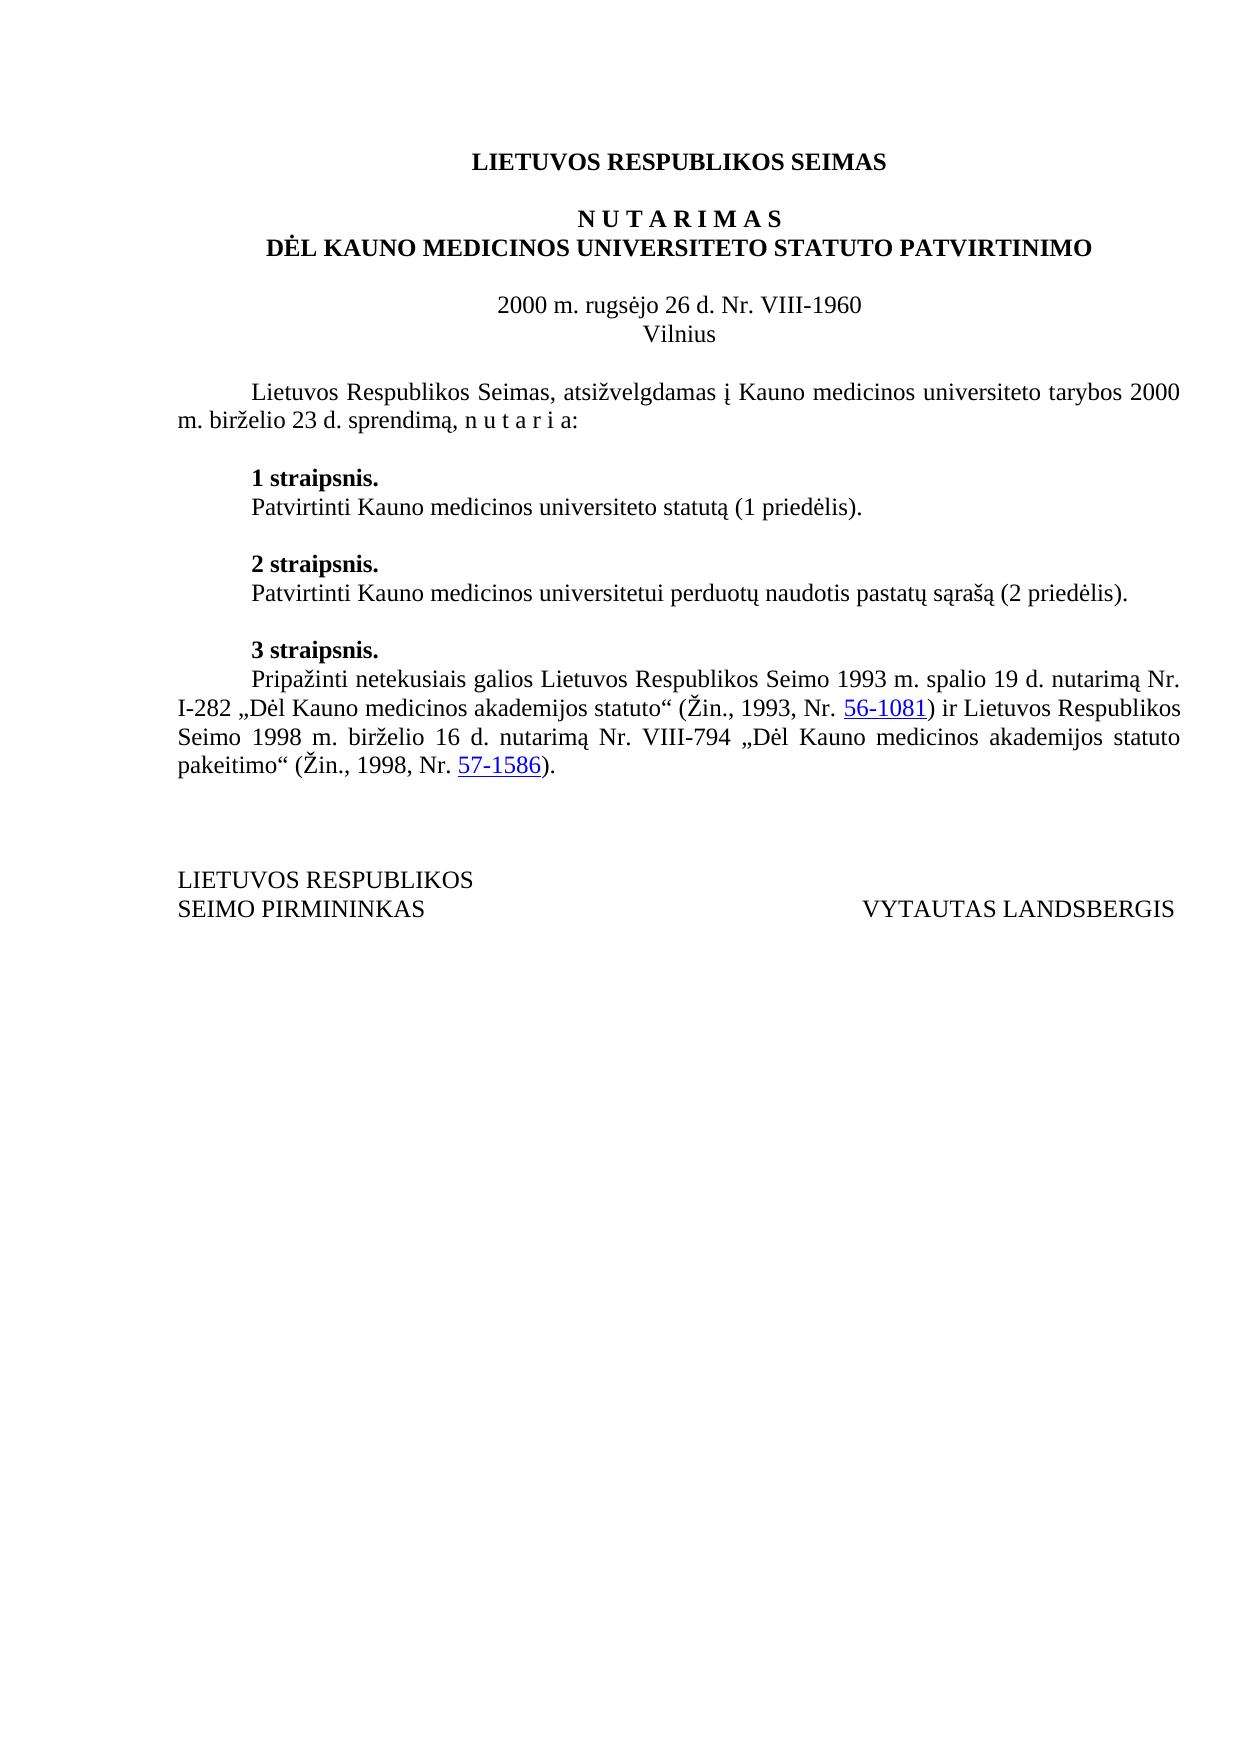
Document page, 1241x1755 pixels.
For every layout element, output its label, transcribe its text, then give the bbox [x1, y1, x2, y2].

text 3 straipsnis. [177, 636, 1181, 664]
text Lietuvos Respublikos Seimas, atsižvelgdamas į Kauno medicinos universiteto tarybos 2000 m. birželio 23 d. sprendimą, nutaria: [177, 377, 1181, 434]
text 1 straipsnis. [177, 463, 1181, 492]
text 2000 m. rugsėjo 26 d. Nr. VIII-1960 [177, 291, 1181, 319]
text Pripažinti netekusiais galios Lietuvos Respublikos Seimo 1993 m. spalio 19 d. nutarimą Nr. I-282 „Dėl Kauno medicinos akademijos statuto“ (Žin., 1993, Nr. 56-1081) ir Lietuvos Respublikos Seimo 1998 m. birželio 16 d. nutarimą Nr. VIII-794 „Dėl Kauno medicinos akademijos statuto pakeitimo“ (Žin., 1998, Nr. 57-1586). [177, 664, 1181, 779]
text DĖL KAUNO MEDICINOS UNIVERSITETO STATUTO PATVIRTINIMO [177, 233, 1181, 262]
text 2 straipsnis. [177, 549, 1181, 578]
text LIETUVOS RESPUBLIKOS SEIMAS [177, 147, 1181, 176]
text Vilnius [177, 319, 1181, 348]
text LIETUVOS RESPUBLIKOS [177, 866, 1181, 894]
text SEIMO PIRMININKAS VYTAUTAS LANDSBERGIS [177, 894, 1181, 923]
text N U T A R I M A S [177, 204, 1181, 233]
text Patvirtinti Kauno medicinos universiteto statutą (1 priedėlis). [177, 492, 1181, 521]
text Patvirtinti Kauno medicinos universitetui perduotų naudotis pastatų sąrašą (2 priedėlis). [177, 578, 1181, 607]
